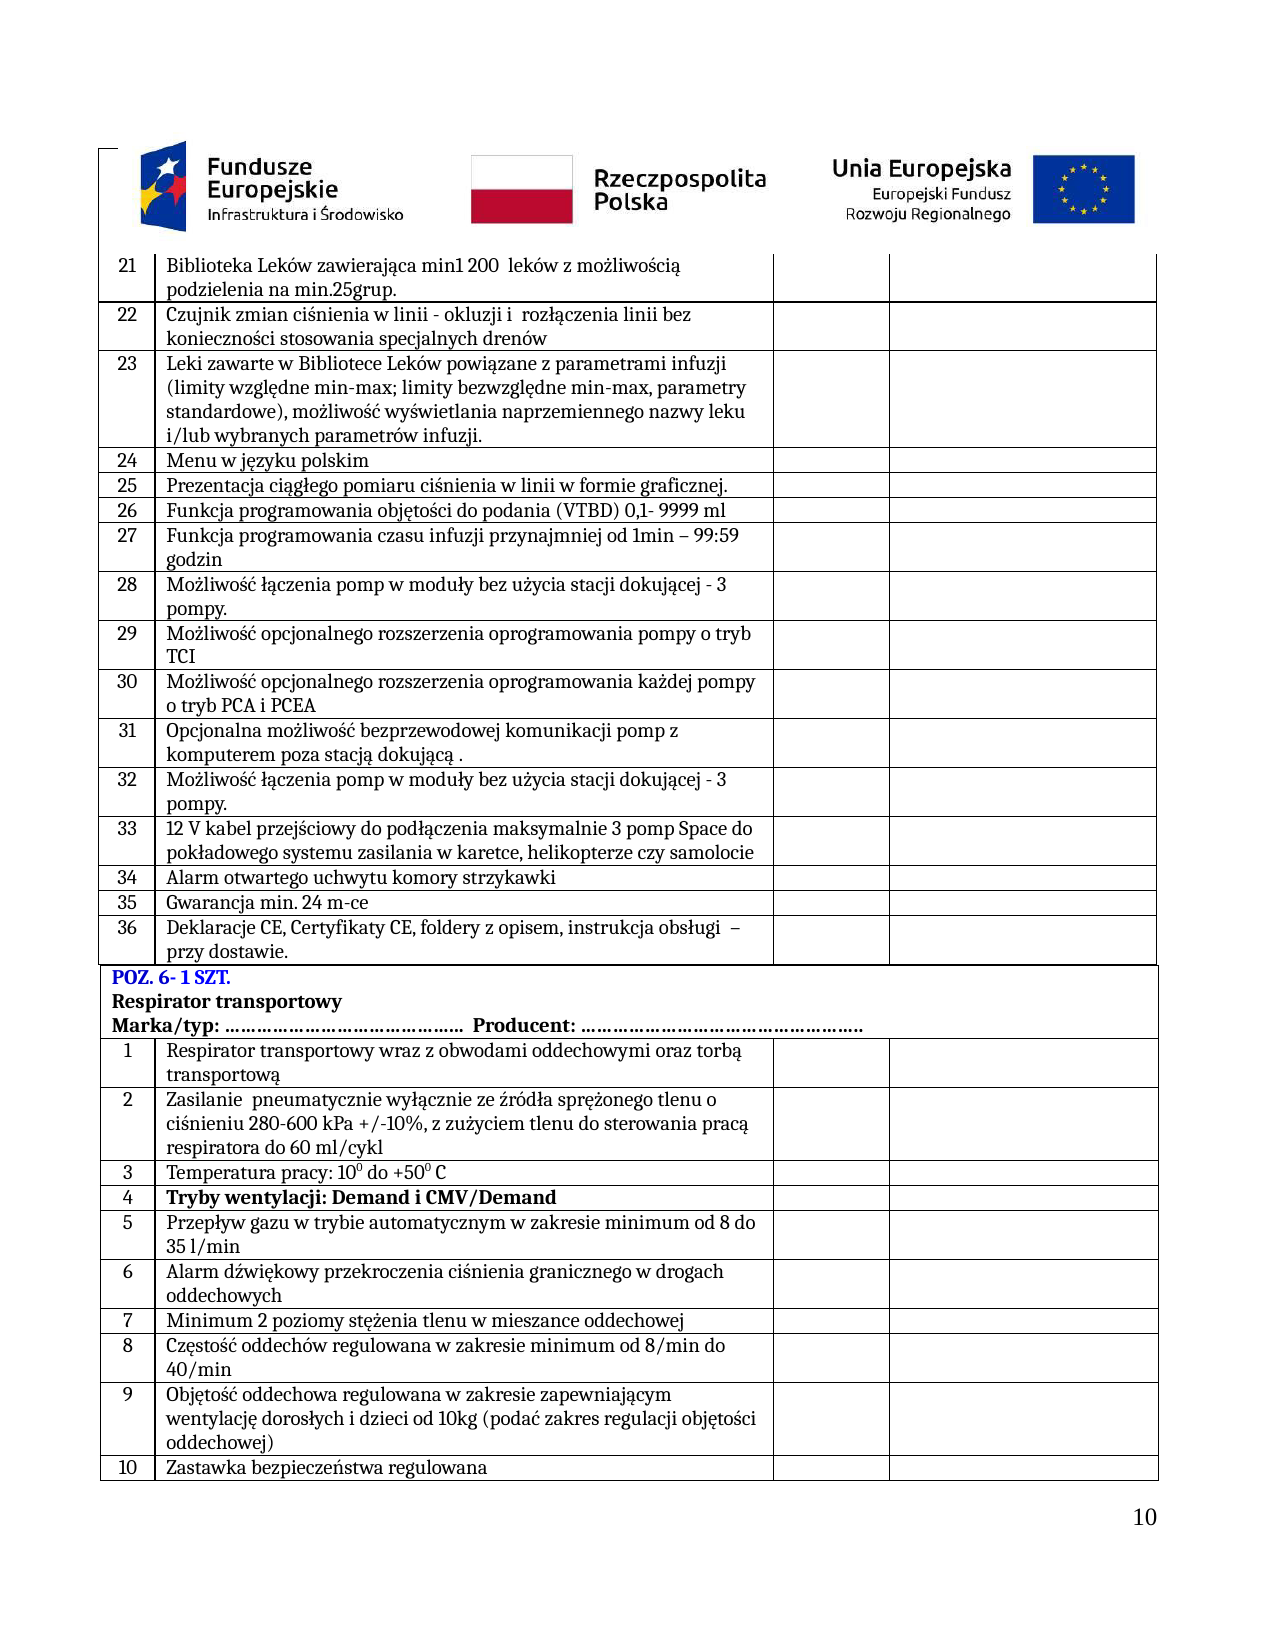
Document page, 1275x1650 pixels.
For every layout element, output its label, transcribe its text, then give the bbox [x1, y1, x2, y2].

table_cell [890, 1456, 1158, 1479]
table_cell 32 [99, 768, 154, 816]
table_cell Możliwość łączenia pomp w moduły bez użycia stacji dokującej - 3 pompy. [156, 572, 773, 620]
table_cell Alarm otwartego uchwytu komory strzykawki [156, 866, 773, 890]
table_cell [890, 621, 1156, 669]
table_cell [890, 670, 1156, 718]
table_cell [774, 254, 889, 301]
table_cell [774, 1334, 889, 1382]
table_cell 27 [99, 523, 154, 571]
table_cell 24 [99, 448, 154, 472]
table_cell 2 [101, 1088, 154, 1160]
table_cell [890, 1211, 1158, 1259]
table_cell [774, 572, 889, 620]
table_cell 22 [99, 303, 154, 350]
table_cell 23 [99, 351, 154, 447]
table_cell [99, 149, 118, 253]
table_cell 12 V kabel przejściowy do podłączenia maksymalnie 3 pomp Space do pokładowego systemu zasilania w karetce, helikopterze czy samolocie [156, 817, 773, 865]
table_cell [774, 1161, 889, 1185]
table_cell [774, 866, 889, 890]
table_cell [774, 498, 889, 522]
table_cell [890, 916, 1156, 964]
table_cell [890, 1334, 1158, 1382]
table_cell Menu w języku polskim [156, 448, 773, 472]
table_cell [890, 351, 1156, 447]
table_cell Leki zawarte w Bibliotece Leków powiązane z parametrami infuzji (limity względne min-max; limity bezwzględne min-max, parametry standardowe), możliwość wyświetlania naprzemiennego nazwy leku i/lub wybranych parametrów infuzji. [156, 351, 773, 447]
table_cell [890, 1383, 1158, 1454]
table_cell [890, 866, 1156, 890]
table_cell [774, 621, 889, 669]
table_cell Opcjonalna możliwość bezprzewodowej komunikacji pomp z komputerem poza stacją dokującą . [156, 719, 773, 767]
table_cell [890, 1309, 1158, 1333]
table_cell Biblioteka Leków zawierająca min1 200 leków z możliwością podzielenia na min.25grup. [156, 254, 773, 301]
table_cell 34 [99, 866, 154, 890]
table_cell [774, 670, 889, 718]
table_cell [774, 303, 889, 350]
table_cell [774, 1309, 889, 1333]
table_cell [890, 1260, 1158, 1308]
table_cell [774, 448, 889, 472]
table_cell Gwarancja min. 24 m-ce [156, 891, 773, 915]
table_cell [890, 303, 1156, 350]
table_cell [774, 1186, 889, 1210]
table_header POZ. 6- 1 SZT. Respirator transportowy Marka/typ: ……………………………………... Producent: …………………………………………….. [101, 966, 1158, 1038]
table_cell 5 [101, 1211, 154, 1259]
table_cell [774, 523, 889, 571]
table_cell [890, 1186, 1158, 1210]
table_cell Minimum 2 poziomy stężenia tlenu w mieszance oddechowej [156, 1309, 773, 1333]
table_cell Funkcja programowania czasu infuzji przynajmniej od 1min – 99:59 godzin [156, 523, 773, 571]
table_cell Objętość oddechowa regulowana w zakresie zapewniającym wentylację dorosłych i dzieci od 10kg (podać zakres regulacji objętości oddechowej) [156, 1383, 773, 1454]
table_cell [890, 473, 1156, 497]
table_cell [774, 1088, 889, 1160]
table_cell [774, 891, 889, 915]
table_cell [774, 473, 889, 497]
table_cell [774, 351, 889, 447]
table_cell Prezentacja ciągłego pomiaru ciśnienia w linii w formie graficznej. [156, 473, 773, 497]
table_cell Funkcja programowania objętości do podania (VTBD) 0,1- 9999 ml [156, 498, 773, 522]
table_cell Przepływ gazu w trybie automatycznym w zakresie minimum od 8 do 35 l/min [156, 1211, 773, 1259]
table_cell Częstość oddechów regulowana w zakresie minimum od 8/min do 40/min [156, 1334, 773, 1382]
picture [118, 118, 1157, 254]
table_cell 28 [99, 572, 154, 620]
table_cell [774, 1211, 889, 1259]
table_cell Czujnik zmian ciśnienia w linii - okluzji i rozłączenia linii bez konieczności stosowania specjalnych drenów [156, 303, 773, 350]
table_cell Respirator transportowy wraz z obwodami oddechowymi oraz torbą transportową [156, 1039, 773, 1087]
table_cell [890, 448, 1156, 472]
table_cell 21 [99, 254, 154, 301]
table_cell 25 [99, 473, 154, 497]
table_cell 3 [101, 1161, 154, 1185]
table_cell 36 [99, 916, 154, 964]
table_cell Zasilanie pneumatycznie wyłącznie ze źródła sprężonego tlenu o ciśnieniu 280-600 kPa +/-10%, z zużyciem tlenu do sterowania pracą respiratora do 60 ml/cykl [156, 1088, 773, 1160]
table_cell 4 [101, 1186, 154, 1210]
table_cell [774, 817, 889, 865]
table_cell 30 [99, 670, 154, 718]
table_cell [890, 719, 1156, 767]
table_cell [774, 1039, 889, 1087]
table_cell Możliwość opcjonalnego rozszerzenia oprogramowania pompy o tryb TCI [156, 621, 773, 669]
table_cell Możliwość opcjonalnego rozszerzenia oprogramowania każdej pompy o tryb PCA i PCEA [156, 670, 773, 718]
table_cell 10 [101, 1456, 154, 1479]
table_cell [890, 1161, 1158, 1185]
table_cell Temperatura pracy: 100 do +500 C [156, 1161, 773, 1185]
table_cell [774, 768, 889, 816]
table_cell [774, 719, 889, 767]
table_cell 31 [99, 719, 154, 767]
table_cell [774, 916, 889, 964]
table_cell [890, 523, 1156, 571]
table_cell [890, 572, 1156, 620]
table_cell [890, 817, 1156, 865]
table_cell [890, 1039, 1158, 1087]
table_cell 7 [101, 1309, 154, 1333]
table_cell [774, 1260, 889, 1308]
table_cell 35 [99, 891, 154, 915]
table_cell [890, 498, 1156, 522]
table_cell 6 [101, 1260, 154, 1308]
table_cell [890, 1088, 1158, 1160]
table_cell [890, 891, 1156, 915]
table_cell Deklaracje CE, Certyfikaty CE, foldery z opisem, instrukcja obsługi – przy dostawie. [156, 916, 773, 964]
table_cell 26 [99, 498, 154, 522]
table_cell Alarm dźwiękowy przekroczenia ciśnienia granicznego w drogach oddechowych [156, 1260, 773, 1308]
table_cell [774, 1383, 889, 1454]
table_cell 1 [101, 1039, 154, 1087]
table_cell 8 [101, 1334, 154, 1382]
table_cell Tryby wentylacji: Demand i CMV/Demand [156, 1186, 773, 1210]
table_cell 33 [99, 817, 154, 865]
table_cell [890, 254, 1156, 301]
table_cell [774, 1456, 889, 1479]
table_cell [890, 768, 1156, 816]
table_cell 29 [99, 621, 154, 669]
table_cell Zastawka bezpieczeństwa regulowana [156, 1456, 773, 1479]
table_cell Możliwość łączenia pomp w moduły bez użycia stacji dokującej - 3 pompy. [156, 768, 773, 816]
table_cell 9 [101, 1383, 154, 1454]
